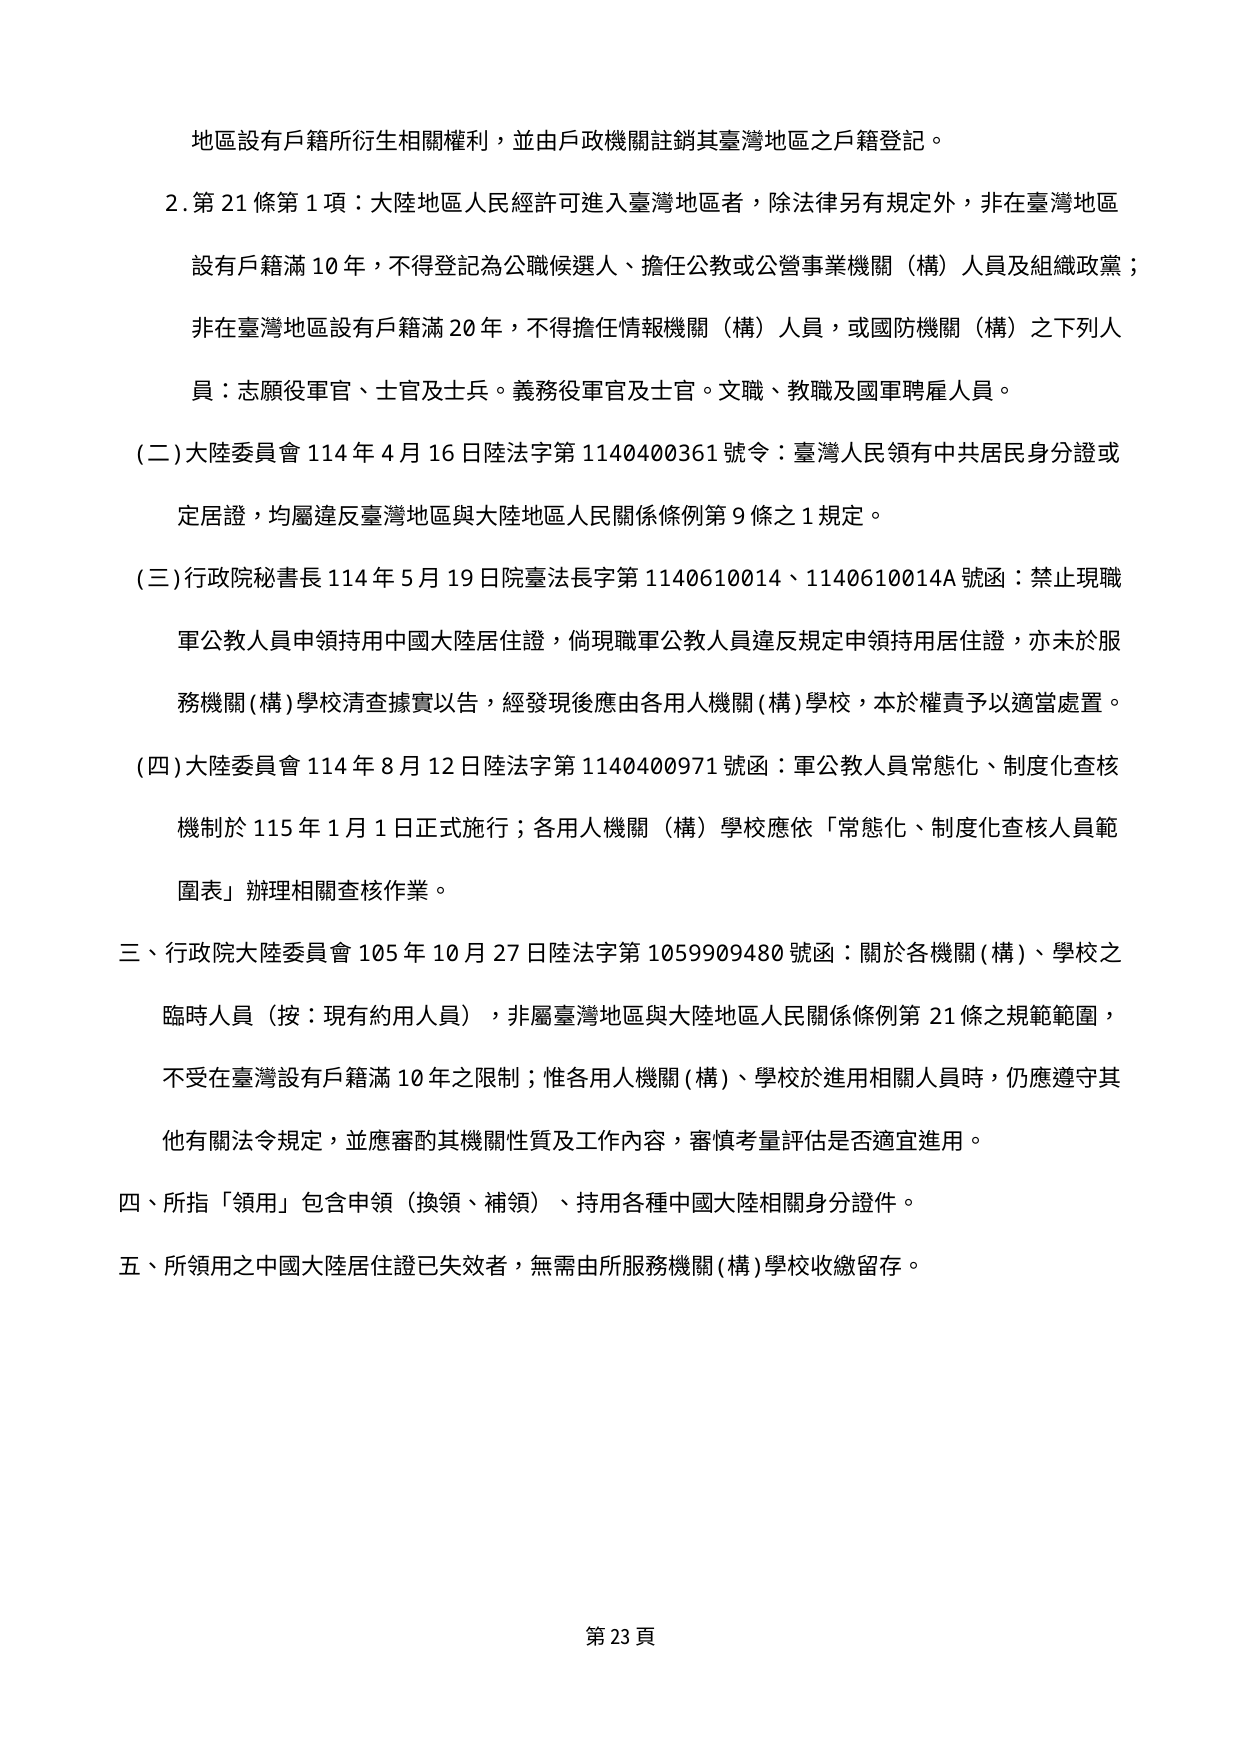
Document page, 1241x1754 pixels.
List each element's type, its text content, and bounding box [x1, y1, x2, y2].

text 地區設有戶籍所衍生相關權利，並由戶政機關註銷其臺灣地區之戶籍登記。 [164, 98, 1122, 160]
text (三)行政院秘書長114年5月19日院臺法長字第1140610014、1140610014A號函：禁止現職軍公教人員申領持用中國大陸居住證，倘現職軍公教人員違反規定申領持用居住證，亦未於服務機關(構)學校清查據實以告，經發現後應由各用人機關(構)學校，本於權責予以適當處置。 [133, 535, 1122, 723]
text 三、行政院大陸委員會105年10月27日陸法字第1059909480號函：關於各機關(構)、學校之臨時人員（按：現有約用人員），非屬臺灣地區與大陸地區人民關係條例第21條之規範範圍，不受在臺灣設有戶籍滿10年之限制；惟各用人機關(構)、學校於進用相關人員時，仍應遵守其他有關法令規定，並應審酌其機關性質及工作內容，審慎考量評估是否適宜進用。 [118, 910, 1122, 1160]
text 2.第21條第1項：大陸地區人民經許可進入臺灣地區者，除法律另有規定外，非在臺灣地區設有戶籍滿10年，不得登記為公職候選人、擔任公教或公營事業機關（構）人員及組織政黨；非在臺灣地區設有戶籍滿20年，不得擔任情報機關（構）人員，或國防機關（構）之下列人員：志願役軍官、士官及士兵。義務役軍官及士官。文職、教職及國軍聘雇人員。 [164, 160, 1122, 410]
text (二)大陸委員會114年4月16日陸法字第1140400361號令：臺灣人民領有中共居民身分證或定居證，均屬違反臺灣地區與大陸地區人民關係條例第9條之1規定。 [133, 410, 1122, 535]
text 四、所指「領用」包含申領（換領、補領）、持用各種中國大陸相關身分證件。 [118, 1160, 1122, 1223]
text (四)大陸委員會114年8月12日陸法字第1140400971號函：軍公教人員常態化、制度化查核機制於115年1月1日正式施行；各用人機關（構）學校應依「常態化、制度化查核人員範圍表」辦理相關查核作業。 [133, 723, 1120, 910]
text 五、所領用之中國大陸居住證已失效者，無需由所服務機關(構)學校收繳留存。 [118, 1223, 1122, 1285]
